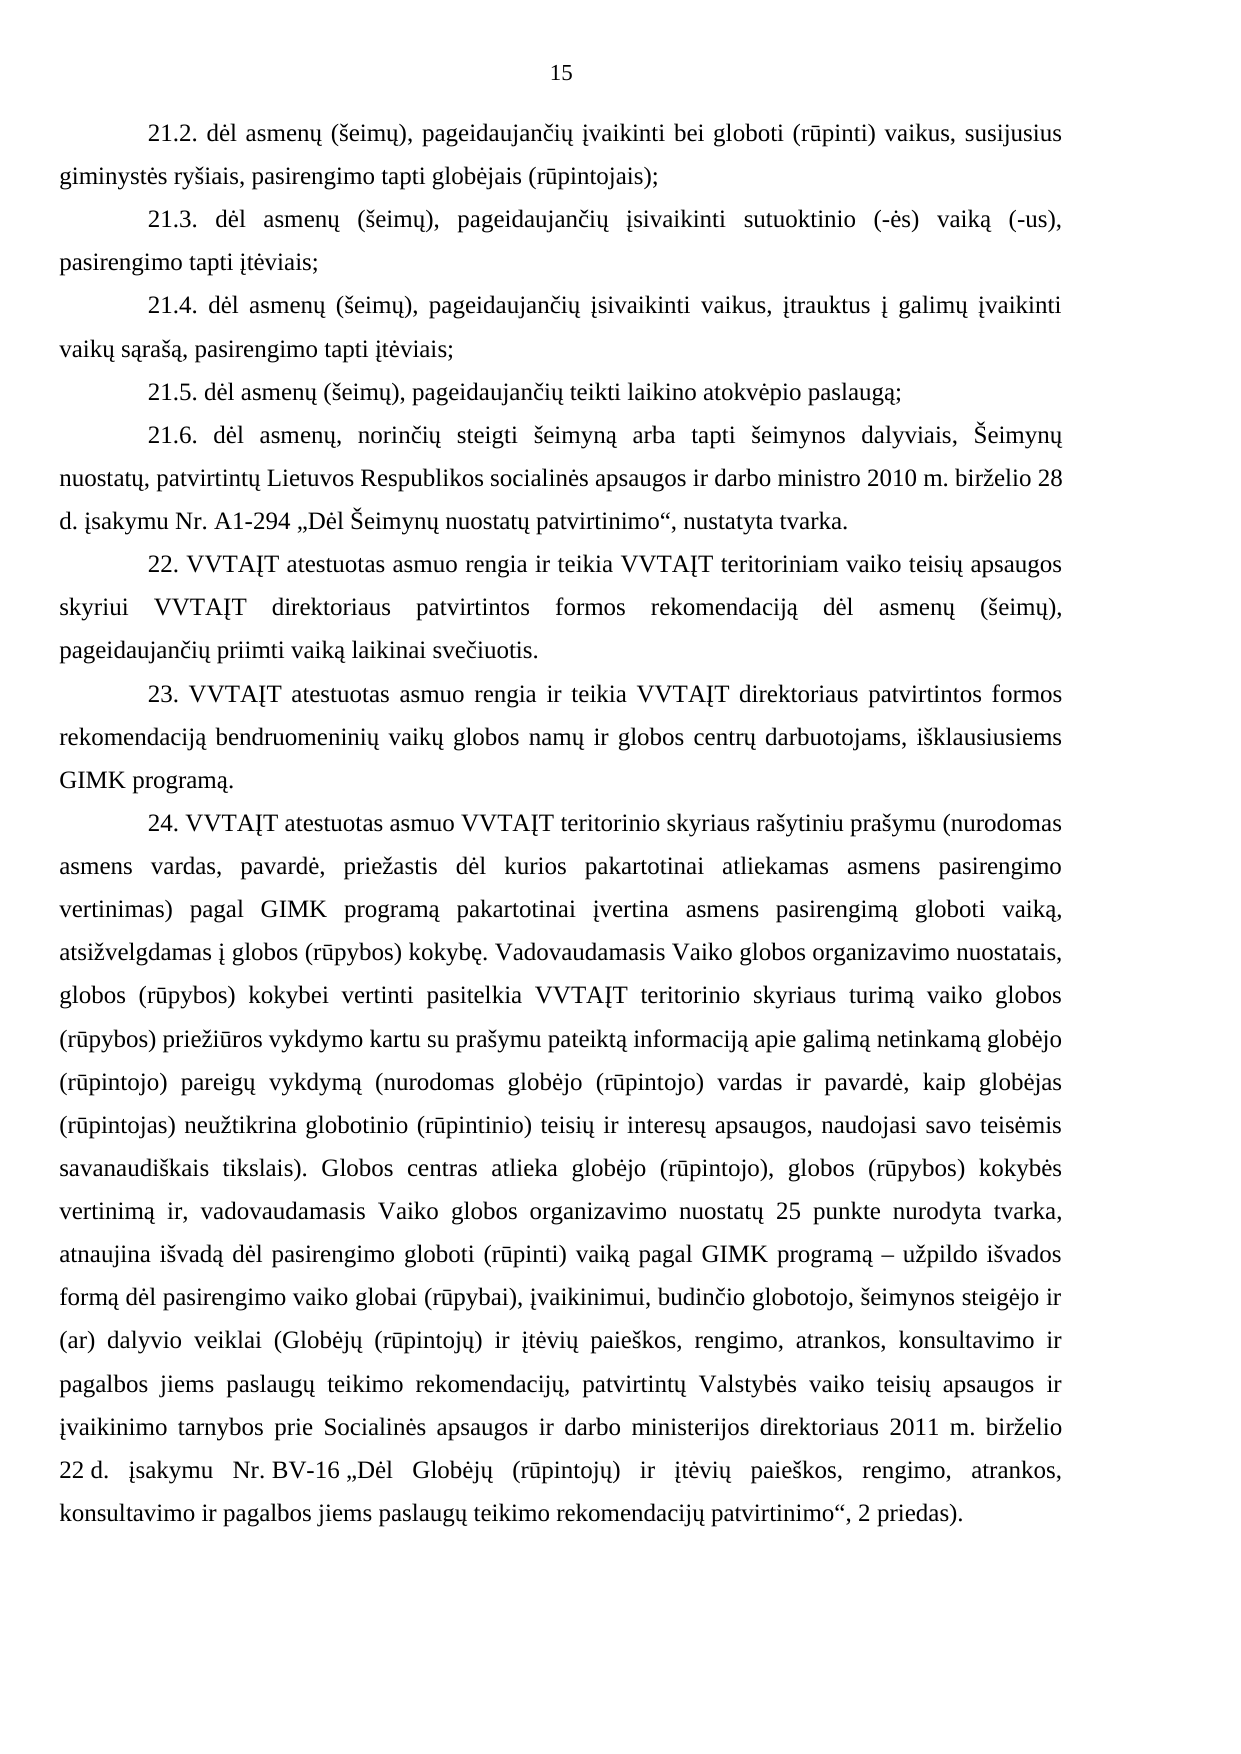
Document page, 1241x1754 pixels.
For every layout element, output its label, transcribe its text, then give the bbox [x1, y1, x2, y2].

text 21.3. dėl asmenų (šeimų), pageidaujančių įsivaikinti sutuoktinio (-ės) vaiką (-us), pasirengimo tapti įtėviais; [59, 204, 1063, 276]
text 22. VVTAĮT atestuotas asmuo rengia ir teikia VVTAĮT teritoriniam vaiko teisių apsaugos skyriui VVTAĮT direktoriaus patvirtintos formos rekomendaciją dėl asmenų (šeimų), pageidaujančių priimti vaiką laikinai svečiuotis. [59, 549, 1063, 664]
text 21.5. dėl asmenų (šeimų), pageidaujančių teikti laikino atokvėpio paslaugą; [59, 377, 1063, 406]
text 24. VVTAĮT atestuotas asmuo VVTAĮT teritorinio skyriaus rašytiniu prašymu (nurodomas asmens vardas, pavardė, priežastis dėl kurios pakartotinai atliekamas asmens pasirengimo vertinimas) pagal GIMK programą pakartotinai įvertina asmens pasirengimą globoti vaiką, atsižvelgdamas į globos (rūpybos) kokybę. Vadovaudamasis Vaiko globos organizavimo nuostatais, globos (rūpybos) kokybei vertinti pasitelkia VVTAĮT teritorinio skyriaus turimą vaiko globos (rūpybos) priežiūros vykdymo kartu su prašymu pateiktą informaciją apie galimą netinkamą globėjo (rūpintojo) pareigų vykdymą (nurodomas globėjo (rūpintojo) vardas ir pavardė, kaip globėjas (rūpintojas) neužtikrina globotinio (rūpintinio) teisių ir interesų apsaugos, naudojasi savo teisėmis savanaudiškais tikslais). Globos centras atlieka globėjo (rūpintojo), globos (rūpybos) kokybės vertinimą ir, vadovaudamasis Vaiko globos organizavimo nuostatų 25 punkte nurodyta tvarka, atnaujina išvadą dėl pasirengimo globoti (rūpinti) vaiką pagal GIMK programą – užpildo išvados formą dėl pasirengimo vaiko globai (rūpybai), įvaikinimui, budinčio globotojo, šeimynos steigėjo ir (ar) dalyvio veiklai (Globėjų (rūpintojų) ir įtėvių paieškos, rengimo, atrankos, konsultavimo ir pagalbos jiems paslaugų teikimo rekomendacijų, patvirtintų Valstybės vaiko teisių apsaugos ir įvaikinimo tarnybos prie Socialinės apsaugos ir darbo ministerijos direktoriaus 2011 m. birželio 22 d. įsakymu Nr. BV‑16 „Dėl Globėjų (rūpintojų) ir įtėvių paieškos, rengimo, atrankos, konsultavimo ir pagalbos jiems paslaugų teikimo rekomendacijų patvirtinimo“, 2 priedas). [59, 808, 1063, 1527]
text 21.6. dėl asmenų, norinčių steigti šeimyną arba tapti šeimynos dalyviais, Šeimynų nuostatų, patvirtintų Lietuvos Respublikos socialinės apsaugos ir darbo ministro 2010 m. birželio 28 d. įsakymu Nr. A1-294 „Dėl Šeimynų nuostatų patvirtinimo“, nustatyta tvarka. [59, 420, 1063, 535]
text 21.2. dėl asmenų (šeimų), pageidaujančių įvaikinti bei globoti (rūpinti) vaikus, susijusius giminystės ryšiais, pasirengimo tapti globėjais (rūpintojais); [59, 118, 1063, 190]
text 21.4. dėl asmenų (šeimų), pageidaujančių įsivaikinti vaikus, įtrauktus į galimų įvaikinti vaikų sąrašą, pasirengimo tapti įtėviais; [59, 291, 1063, 362]
text 23. VVTAĮT atestuotas asmuo rengia ir teikia VVTAĮT direktoriaus patvirtintos formos rekomendaciją bendruomeninių vaikų globos namų ir globos centrų darbuotojams, išklausiusiems GIMK programą. [59, 679, 1063, 794]
